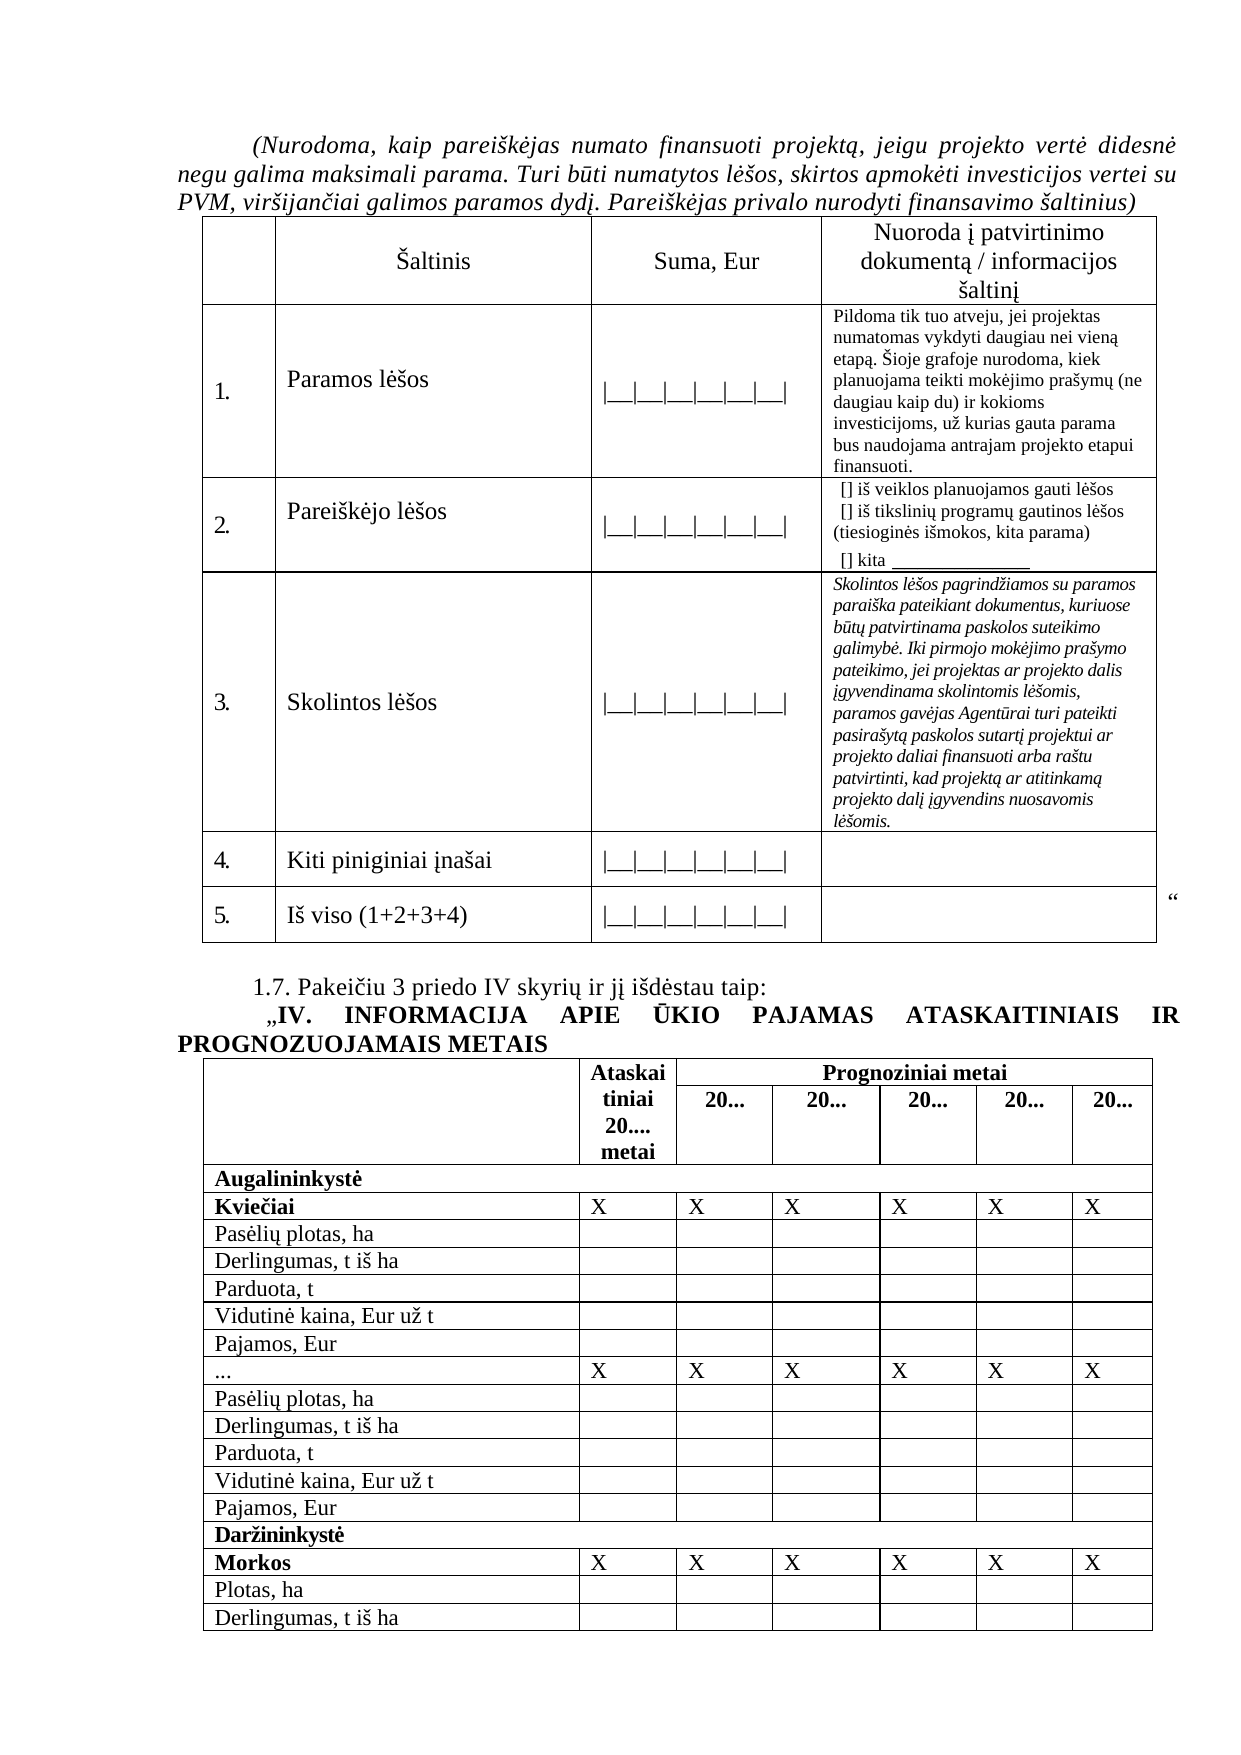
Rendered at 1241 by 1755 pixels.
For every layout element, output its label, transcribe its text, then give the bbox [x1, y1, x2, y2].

table_cell Derlingumas, t iš ha [204, 1604, 579, 1630]
text 1.7. Pakeičiu 3 priedo IV skyrių ir jį išdėstau taip: [177, 972, 1181, 1000]
table_cell [977, 1330, 1072, 1356]
table_cell [174, 1329, 203, 1356]
table_cell [677, 1275, 772, 1301]
table_cell X [773, 1193, 879, 1219]
table_cell Pajamos, Eur [204, 1494, 579, 1521]
table_cell [177, 886, 202, 942]
table_cell [773, 1604, 879, 1630]
table_cell [677, 1303, 772, 1329]
table_cell 20... [881, 1086, 976, 1164]
table_cell 2. [203, 478, 275, 571]
table_cell 5. [203, 887, 275, 942]
table_cell Kviečiai [204, 1193, 579, 1219]
table_cell [174, 1274, 203, 1301]
table_cell Skolintos lėšos pagrindžiamos su paramos paraiška pateikiant dokumentus, kuriuose būtų patvirtinama paskolos suteikimo galimybė. Iki pirmojo mokėjimo prašymo pateikimo, jei projektas ar projekto dalis įgyvendinama skolintomis lėšomis, paramos gavėjas Agentūrai turi pateikti pasirašytą paskolos sutartį projektui ar projekto daliai finansuoti arba raštu patvirtinti, kad projektą ar atitinkamą projekto dalį įgyvendins nuosavomis lėšomis. [822, 573, 1156, 831]
table_cell [174, 1411, 203, 1438]
table_cell [580, 1303, 676, 1329]
table_cell [1073, 1330, 1152, 1356]
table_cell [881, 1275, 976, 1301]
table_cell [580, 1412, 676, 1438]
table_cell |__|__|__|__|__|__| [592, 305, 821, 477]
table_cell [881, 1412, 976, 1438]
table_cell [677, 1385, 772, 1411]
table_cell [1153, 1521, 1178, 1548]
table_cell [677, 1494, 772, 1521]
table_cell [1153, 1548, 1178, 1575]
table_cell [773, 1385, 879, 1411]
table_cell X [977, 1549, 1072, 1575]
table_cell [177, 477, 202, 571]
table_cell [174, 1164, 203, 1192]
table_cell [580, 1467, 676, 1493]
table_cell [977, 1494, 1072, 1521]
text (Nurodoma, kaip pareiškėjas numato finansuoti projektą, jeigu projekto vertė didesnė negu galima maksimali parama. Turi būti numatytos lėšos, skirtos apmokėti investicijos vertei su PVM, viršijančiai galimos paramos dydį. Pareiškėjas privalo nurodyti finansavimo šaltinius) [177, 130, 1181, 216]
table_cell [177, 304, 202, 477]
table_cell [174, 1466, 203, 1493]
table_cell Pajamos, Eur [204, 1330, 579, 1356]
table_cell [773, 1494, 879, 1521]
table_cell |__|__|__|__|__|__| [592, 832, 821, 886]
table_cell Pasėlių plotas, ha [204, 1220, 579, 1247]
table_cell 4. [203, 832, 275, 886]
table_cell [773, 1576, 879, 1603]
table_cell “ [1157, 886, 1181, 942]
table_cell [977, 1248, 1072, 1274]
table_cell X [677, 1357, 772, 1383]
table_cell [174, 1085, 203, 1164]
table_cell [1153, 1329, 1178, 1356]
table_cell [881, 1248, 976, 1274]
table_cell [1153, 1384, 1178, 1411]
table_cell [174, 1384, 203, 1411]
table_cell X [1073, 1549, 1152, 1575]
table_cell [580, 1494, 676, 1521]
table_cell [1153, 1164, 1178, 1192]
table_cell [580, 1248, 676, 1274]
table_cell [580, 1220, 676, 1247]
table_cell [580, 1576, 676, 1603]
table_cell Pareiškėjo lėšos [276, 478, 591, 571]
table_cell [881, 1467, 976, 1493]
table_cell [1153, 1356, 1178, 1383]
table_cell [773, 1248, 879, 1274]
table_cell X [773, 1357, 879, 1383]
table_cell [1073, 1412, 1152, 1438]
table_cell [174, 1192, 203, 1219]
table_cell [881, 1303, 976, 1329]
table_cell [1153, 1466, 1178, 1493]
table_cell X [1073, 1357, 1152, 1383]
table_cell X [580, 1357, 676, 1383]
table_cell [1073, 1385, 1152, 1411]
table_cell X [677, 1549, 772, 1575]
table_cell Skolintos lėšos [276, 573, 591, 831]
table_cell [977, 1604, 1072, 1630]
table_cell X [881, 1357, 976, 1383]
table_cell 20... [977, 1086, 1072, 1164]
table_cell [1157, 571, 1181, 831]
table_header Ataskaitiniai 20.... metai [580, 1059, 676, 1164]
table_cell Iš viso (1+2+3+4) [276, 887, 591, 942]
table_cell [580, 1275, 676, 1301]
table_header Suma, Eur [592, 217, 821, 303]
table_cell X [1073, 1193, 1152, 1219]
table_cell [1157, 831, 1181, 886]
table_cell Derlingumas, t iš ha [204, 1412, 579, 1438]
table_cell [1157, 477, 1181, 571]
table_cell [174, 1247, 203, 1274]
table_cell [1073, 1303, 1152, 1329]
table_cell [881, 1330, 976, 1356]
table_cell [677, 1412, 772, 1438]
table_cell |__|__|__|__|__|__| [592, 573, 821, 831]
table_cell Vidutinė kaina, Eur už t [204, 1467, 579, 1493]
table_cell Pildoma tik tuo atveju, jei projektas numatomas vykdyti daugiau nei vieną etapą. Šioje grafoje nurodoma, kiek planuojama teikti mokėjimo prašymų (ne daugiau kaip du) ir kokioms investicijoms, už kurias gauta parama bus naudojama antrajam projekto etapui finansuoti. [822, 305, 1156, 477]
table_cell [677, 1467, 772, 1493]
table_cell [580, 1385, 676, 1411]
table_cell [773, 1303, 879, 1329]
table_cell X [580, 1549, 676, 1575]
table_cell Paramos lėšos [276, 305, 591, 477]
table_cell [977, 1467, 1072, 1493]
table_cell [1073, 1576, 1152, 1603]
table_header [1157, 216, 1181, 303]
table_cell [677, 1220, 772, 1247]
table_cell [1153, 1219, 1178, 1247]
table_cell Morkos [204, 1549, 579, 1575]
table_cell X [977, 1193, 1072, 1219]
table_cell [177, 571, 202, 831]
table_cell Pasėlių plotas, ha [204, 1385, 579, 1411]
table_cell [1153, 1301, 1178, 1329]
table_cell [] iš veiklos planuojamos gauti lėšos [] iš tikslinių programų gautinos lėšos (tiesioginės išmokos, kita parama) [] kita ___________ [822, 478, 1156, 571]
table_cell [977, 1439, 1072, 1466]
table_cell [174, 1301, 203, 1329]
table_cell X [881, 1549, 976, 1575]
table_cell [174, 1575, 203, 1603]
table_cell [1157, 304, 1181, 477]
table_cell [1073, 1439, 1152, 1466]
table_cell [773, 1467, 879, 1493]
table_header [174, 1058, 203, 1085]
table_cell Vidutinė kaina, Eur už t [204, 1303, 579, 1329]
table_cell [1073, 1467, 1152, 1493]
table_cell [1073, 1494, 1152, 1521]
text „IV. INFORMACIJA APIE ŪKIO PAJAMAS ATASKAITINIAIS IR PROGNOZUOJAMAIS METAIS [177, 1000, 1181, 1058]
table_cell X [881, 1193, 976, 1219]
table_cell [677, 1248, 772, 1274]
table_cell [1153, 1575, 1178, 1603]
table_cell [1153, 1247, 1178, 1274]
table_cell [822, 887, 1156, 942]
table_cell X [773, 1549, 879, 1575]
table_cell [822, 832, 1156, 886]
table_cell [174, 1521, 203, 1548]
table_cell X [677, 1193, 772, 1219]
table_cell [174, 1603, 203, 1630]
table_header Šaltinis [276, 217, 591, 303]
table_cell [677, 1604, 772, 1630]
table_cell [881, 1220, 976, 1247]
table_cell [1153, 1603, 1178, 1630]
table_cell Plotas, ha [204, 1576, 579, 1603]
table_cell [580, 1439, 676, 1466]
table_cell X [580, 1193, 676, 1219]
table_cell [1153, 1438, 1178, 1466]
table_cell [977, 1220, 1072, 1247]
table_header [204, 1059, 579, 1164]
table_cell [1073, 1248, 1152, 1274]
table_cell [580, 1604, 676, 1630]
table_cell 3. [203, 573, 275, 831]
table_cell [1073, 1604, 1152, 1630]
table_cell Parduota, t [204, 1439, 579, 1466]
table_cell [881, 1576, 976, 1603]
table_cell [977, 1576, 1072, 1603]
table_cell [174, 1548, 203, 1575]
table_cell 20... [677, 1086, 772, 1164]
table_cell [773, 1330, 879, 1356]
table_cell [977, 1412, 1072, 1438]
table_header [203, 217, 275, 303]
table_cell 1. [203, 305, 275, 477]
table_cell [1153, 1411, 1178, 1438]
table_cell ... [204, 1357, 579, 1383]
table_cell [174, 1493, 203, 1521]
table_cell [174, 1356, 203, 1383]
table_cell [881, 1439, 976, 1466]
table_cell [773, 1412, 879, 1438]
table_cell Kiti piniginiai įnašai [276, 832, 591, 886]
table_cell [677, 1439, 772, 1466]
table_cell [177, 831, 202, 886]
table_cell [881, 1494, 976, 1521]
table_cell [677, 1576, 772, 1603]
table_cell [773, 1275, 879, 1301]
table_cell [977, 1275, 1072, 1301]
table_cell [881, 1385, 976, 1411]
table_cell 20... [773, 1086, 879, 1164]
table_cell Parduota, t [204, 1275, 579, 1301]
table_cell Daržininkystė [204, 1522, 1152, 1548]
table_header Prognoziniai metai [677, 1059, 1152, 1085]
table_header [177, 216, 202, 303]
table_cell [1153, 1493, 1178, 1521]
table_cell [773, 1220, 879, 1247]
table_header [1153, 1058, 1178, 1085]
table_cell [1153, 1085, 1178, 1164]
table_cell [977, 1385, 1072, 1411]
table_cell [1153, 1192, 1178, 1219]
table_cell [174, 1438, 203, 1466]
table_cell [977, 1303, 1072, 1329]
table_header Nuoroda į patvirtinimo dokumentą / informacijos šaltinį [822, 217, 1156, 303]
table_cell [881, 1604, 976, 1630]
table_cell [580, 1330, 676, 1356]
table_cell Augalininkystė [204, 1165, 1152, 1192]
table_cell Derlingumas, t iš ha [204, 1248, 579, 1274]
table_cell X [977, 1357, 1072, 1383]
table_cell [1073, 1220, 1152, 1247]
table_cell |__|__|__|__|__|__| [592, 478, 821, 571]
table_cell [1073, 1275, 1152, 1301]
table_cell [174, 1219, 203, 1247]
table_cell [1153, 1274, 1178, 1301]
table_cell [677, 1330, 772, 1356]
table_cell [773, 1439, 879, 1466]
table_cell 20... [1073, 1086, 1152, 1164]
table_cell |__|__|__|__|__|__| [592, 887, 821, 942]
